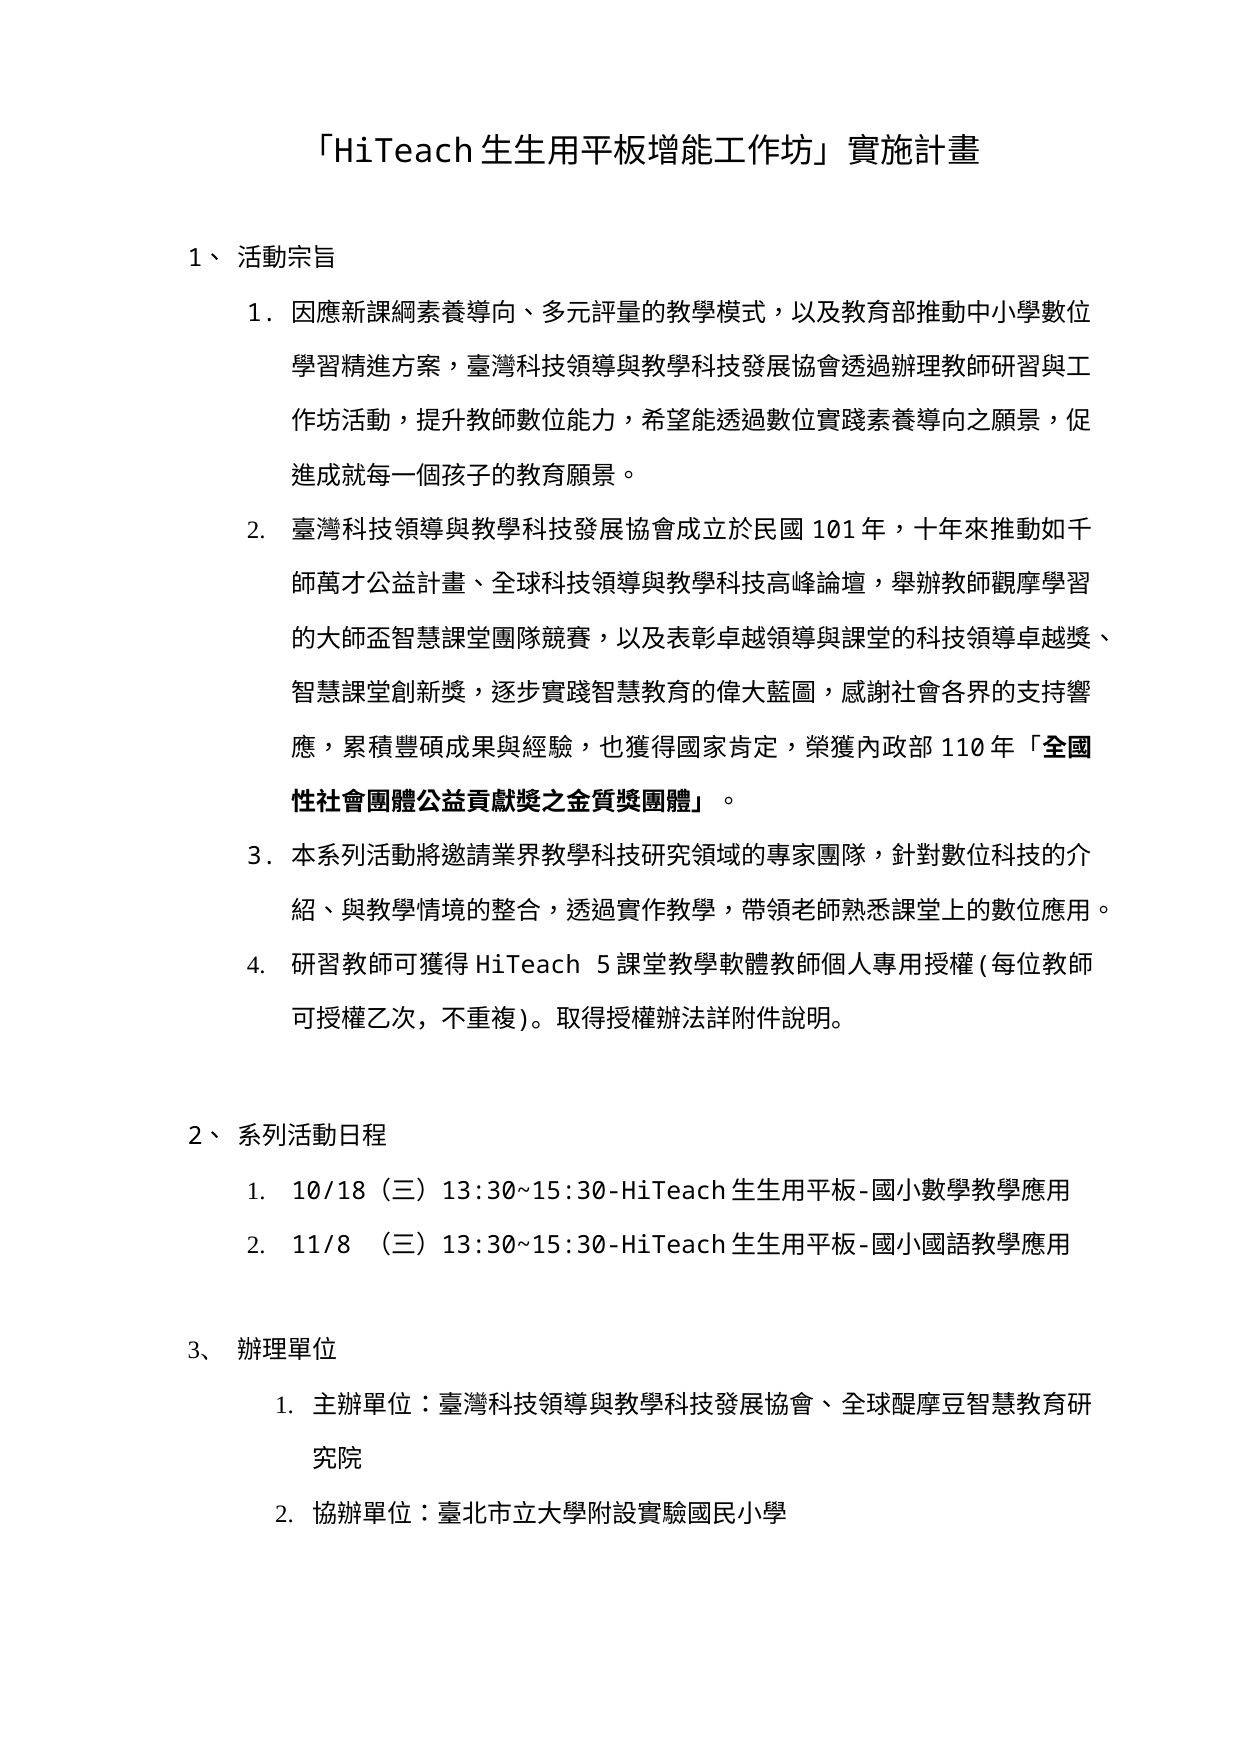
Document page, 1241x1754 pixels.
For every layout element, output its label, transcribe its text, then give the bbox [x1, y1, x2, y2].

list 主辦單位：臺灣科技領導與教學科技發展協會、全球醍摩豆智慧教育研究院 [275, 1384, 1093, 1475]
list 因應新課綱素養導向、多元評量的教學模式，以及教育部推動中小學數位學習精進方案，臺灣科技領導與教學科技發展協會透過辦理教師研習與工作坊活動，提升教師數位能力，希望能透過數位實踐素養導向之願景，促進成就每一個孩子的教育願景。 [247, 292, 1093, 491]
text 「HiTeach生生用平板增能工作坊」實施計畫 [187, 124, 1093, 173]
list 10/18（三）13:30~15:30-HiTeach生生用平板-國小數學教學應用 [247, 1170, 1093, 1206]
list 協辦單位：臺北市立大學附設實驗國民小學 [275, 1493, 1093, 1529]
list 11/8 （三）13:30~15:30-HiTeach生生用平板-國小國語教學應用 [247, 1224, 1093, 1261]
list 研習教師可獲得HiTeach 5課堂教學軟體教師個人專用授權(每位教師可授權乙次，不重複)。取得授權辦法詳附件說明。 [247, 944, 1093, 1035]
list 系列活動日程 [187, 1116, 1093, 1152]
list 本系列活動將邀請業界教學科技研究領域的專家團隊，針對數位科技的介紹、與教學情境的整合，透過實作教學，帶領老師熟悉課堂上的數位應用。 [247, 836, 1093, 926]
list 活動宗旨 [187, 238, 1093, 274]
list 辦理單位 [187, 1330, 1093, 1366]
list 臺灣科技領導與教學科技發展協會成立於民國101年，十年來推動如千師萬才公益計畫、全球科技領導與教學科技高峰論壇，舉辦教師觀摩學習的大師盃智慧課堂團隊競賽，以及表彰卓越領導與課堂的科技領導卓越獎、智慧課堂創新獎，逐步實踐智慧教育的偉大藍圖，感謝社會各界的支持響應，累積豐碩成果與經驗，也獲得國家肯定，榮獲內政部110年「全國性社會團體公益貢獻奬之金質獎團體」。 [247, 509, 1093, 818]
